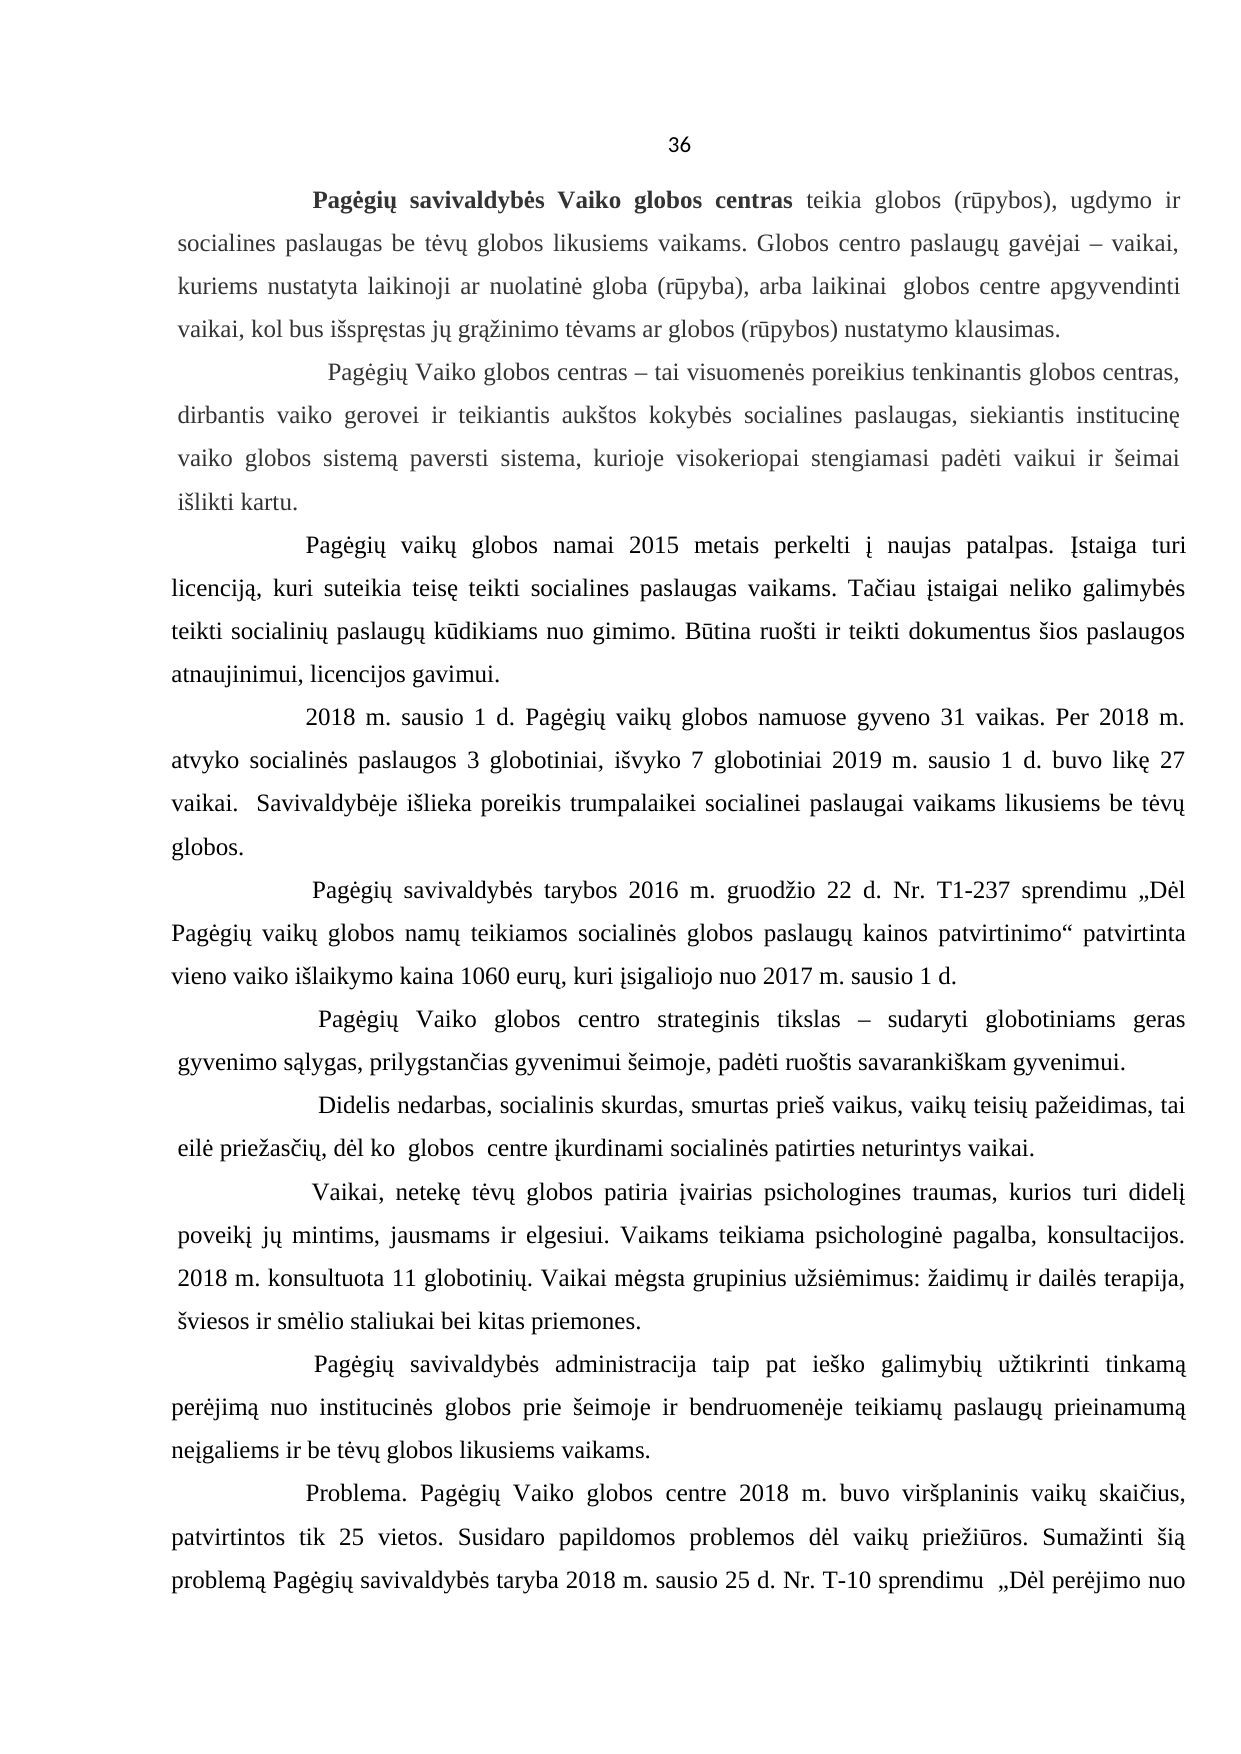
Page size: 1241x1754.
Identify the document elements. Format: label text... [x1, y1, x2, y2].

text Pagėgių savivaldybės tarybos 2016 m. gruodžio 22 d. Nr. T1-237 sprendimu „Dėl Pagėgių vaikų globos namų teikiamos socialinės globos paslaugų kainos patvirtinimo“ patvirtinta vieno vaiko išlaikymo kaina 1060 eurų, kuri įsigaliojo nuo 2017 m. sausio 1 d. [171, 875, 1187, 990]
text Pagėgių savivaldybės administracija taip pat ieško galimybių užtikrinti tinkamą perėjimą nuo institucinės globos prie šeimoje ir bendruomenėje teikiamų paslaugų prieinamumą neįgaliems ir be tėvų globos likusiems vaikams. [171, 1349, 1187, 1464]
text Problema. Pagėgių Vaiko globos centre 2018 m. buvo viršplaninis vaikų skaičius, patvirtintos tik 25 vietos. Susidaro papildomos problemos dėl vaikų priežiūros. Sumažinti šią problemą Pagėgių savivaldybės taryba 2018 m. sausio 25 d. Nr. T-10 sprendimu „Dėl perėjimo nuo [171, 1478, 1187, 1593]
text Vaikai, netekę tėvų globos patiria įvairias psichologines traumas, kurios turi didelį poveikį jų mintims, jausmams ir elgesiui. Vaikams teikiama psichologinė pagalba, konsultacijos. 2018 m. konsultuota 11 globotinių. Vaikai mėgsta grupinius užsiėmimus: žaidimų ir dailės terapija, šviesos ir smėlio staliukai bei kitas priemones. [177, 1177, 1187, 1335]
text Pagėgių vaikų globos namai 2015 metais perkelti į naujas patalpas. Įstaiga turi licenciją, kuri suteikia teisę teikti socialines paslaugas vaikams. Tačiau įstaigai neliko galimybės teikti socialinių paslaugų kūdikiams nuo gimimo. Būtina ruošti ir teikti dokumentus šios paslaugos atnaujinimui, licencijos gavimui. [171, 530, 1187, 688]
text Pagėgių savivaldybės Vaiko globos centras teikia globos (rūpybos), ugdymo ir socialines paslaugas be tėvų globos likusiems vaikams. Globos centro paslaugų gavėjai – vaikai, kuriems nustatyta laikinoji ar nuolatinė globa (rūpyba), arba laikinai globos centre apgyvendinti vaikai, kol bus išspręstas jų grąžinimo tėvams ar globos (rūpybos) nustatymo klausimas. [177, 185, 1181, 343]
text 2018 m. sausio 1 d. Pagėgių vaikų globos namuose gyveno 31 vaikas. Per 2018 m. atvyko socialinės paslaugos 3 globotiniai, išvyko 7 globotiniai 2019 m. sausio 1 d. buvo likę 27 vaikai. Savivaldybėje išlieka poreikis trumpalaikei socialinei paslaugai vaikams likusiems be tėvų globos. [171, 702, 1187, 860]
text Pagėgių Vaiko globos centras – tai visuomenės poreikius tenkinantis globos centras, dirbantis vaiko gerovei ir teikiantis aukštos kokybės socialines paslaugas, siekiantis institucinę vaiko globos sistemą paversti sistema, kurioje visokeriopai stengiamasi padėti vaikui ir šeimai išlikti kartu. [177, 357, 1181, 515]
text Didelis nedarbas, socialinis skurdas, smurtas prieš vaikus, vaikų teisių pažeidimas, tai eilė priežasčių, dėl ko globos centre įkurdinami socialinės patirties neturintys vaikai. [177, 1090, 1187, 1162]
text Pagėgių Vaiko globos centro strateginis tikslas – sudaryti globotiniams geras gyvenimo sąlygas, prilygstančias gyvenimui šeimoje, padėti ruoštis savarankiškam gyvenimui. [177, 1004, 1187, 1076]
